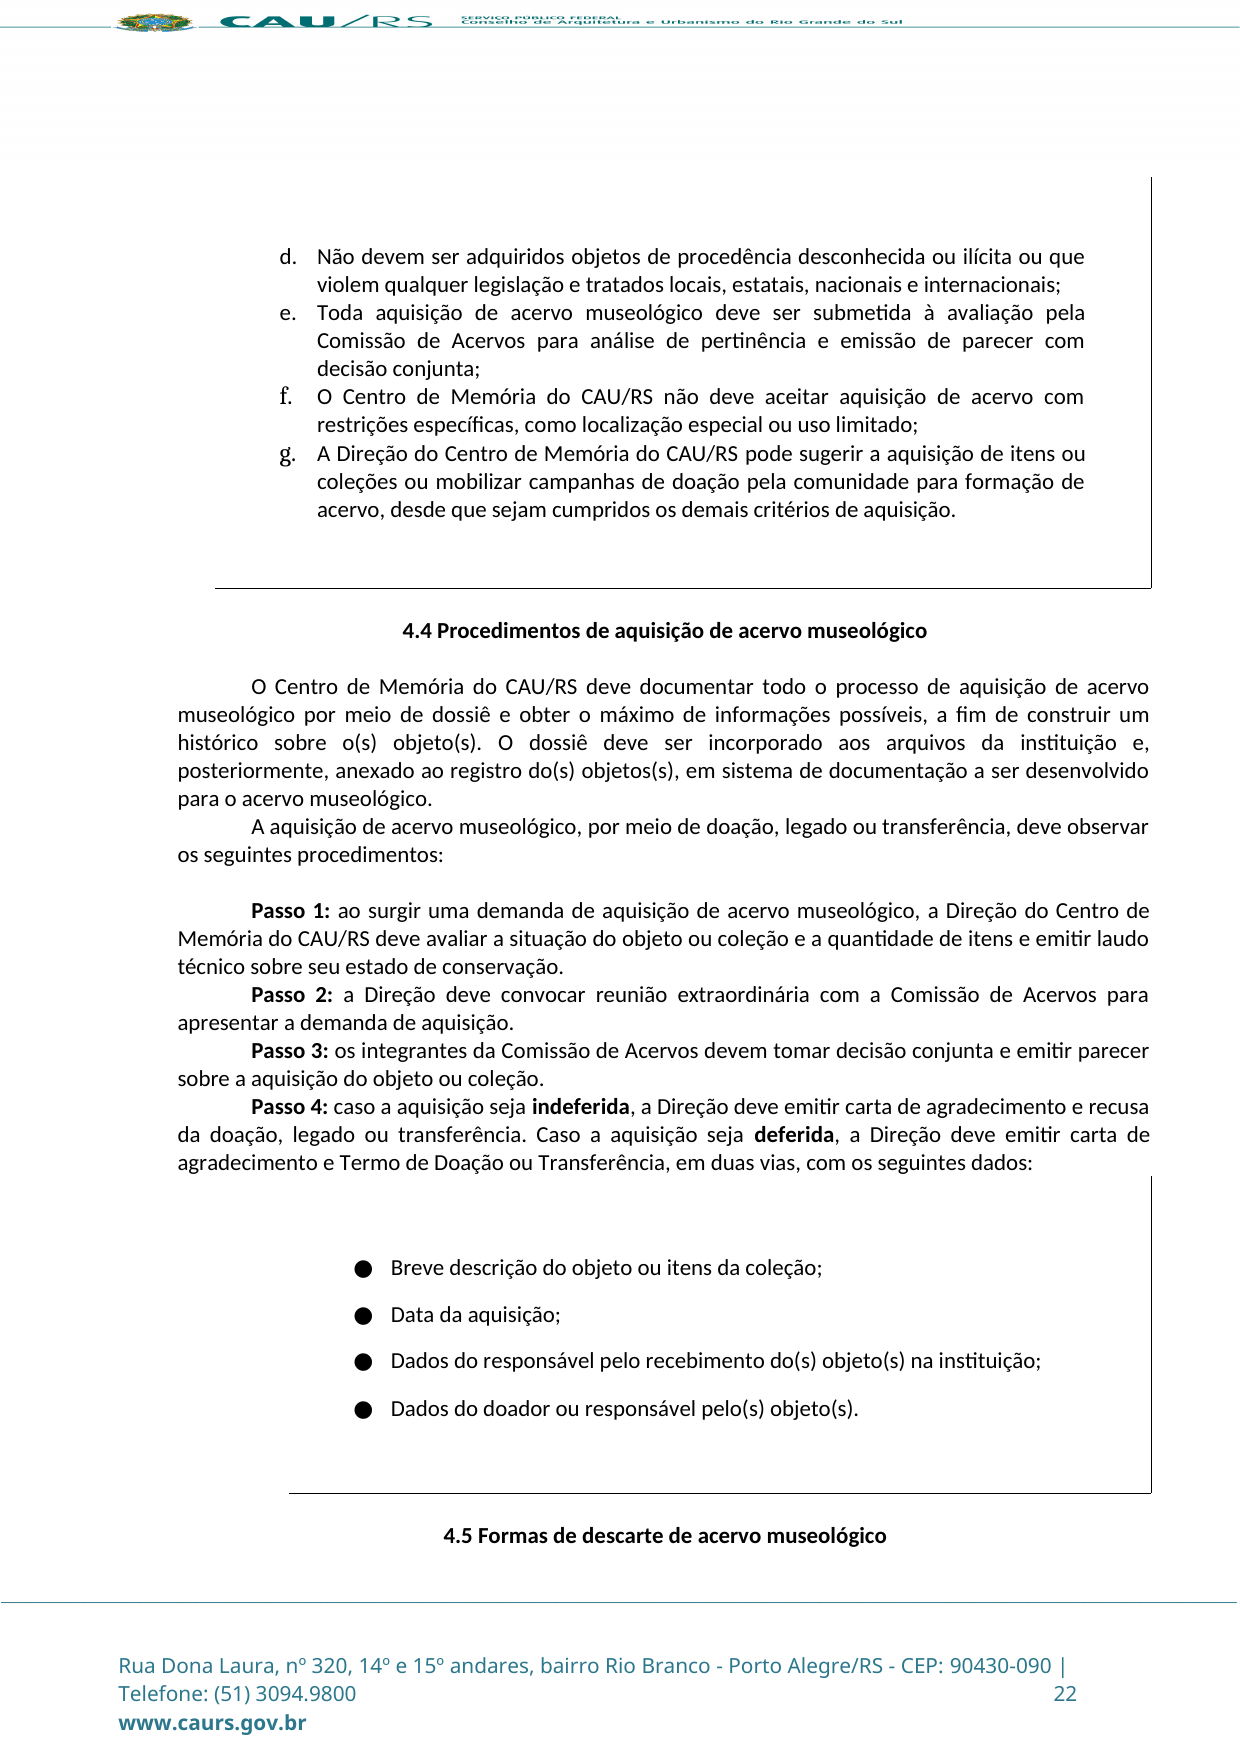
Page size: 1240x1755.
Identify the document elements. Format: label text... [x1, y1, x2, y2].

subtitle 4.5 Formas de descarte de acervo museológico [189, 1522, 1141, 1549]
list Não devem ser adquiridos objetos de procedência desconhecida ou ilícita ou que violem qualquer legislação e tratados locais, estatais, nacionais e internacionais; [215, 177, 1151, 298]
subtitle 4.4 Procedimentos de aquisição de acervo museológico [189, 616, 1141, 644]
list O Centro de Memória do CAU/RS não deve aceitar aquisição de acervo com restrições específicas, como localização especial ou uso limitado; [215, 382, 1151, 439]
text A aquisição de acervo museológico, por meio de doação, legado ou transferência, deve observar os seguintes procedimentos: [177, 812, 1151, 868]
text Passo 1: ao surgir uma demanda de aquisição de acervo museológico, a Direção do Centro de Memória do CAU/RS deve avaliar a situação do objeto ou coleção e a quantidade de itens e emitir laudo técnico sobre seu estado de conservação. [177, 896, 1151, 980]
text O Centro de Memória do CAU/RS deve documentar todo o processo de aquisição de acervo museológico por meio de dossiê e obter o máximo de informações possíveis, a fim de construir um histórico sobre o(s) objeto(s). O dossiê deve ser incorporado aos arquivos da instituição e, posteriormente, anexado ao registro do(s) objetos(s), em sistema de documentação a ser desenvolvido para o acervo museológico. [177, 672, 1151, 812]
list Toda aquisição de acervo museológico deve ser submetida à avaliação pela Comissão de Acervos para análise de pertinência e emissão de parecer com decisão conjunta; [215, 298, 1151, 382]
text Passo 3: os integrantes da Comissão de Acervos devem tomar decisão conjunta e emitir parecer sobre a aquisição do objeto ou coleção. [177, 1036, 1151, 1092]
list Data da aquisição; [288, 1288, 1151, 1335]
list A Direção do Centro de Memória do CAU/RS pode sugerir a aquisição de itens ou coleções ou mobilizar campanhas de doação pela comunidade para formação de acervo, desde que sejam cumpridos os demais critérios de aquisição. [215, 439, 1151, 588]
text Passo 2: a Direção deve convocar reunião extraordinária com a Comissão de Acervos para apresentar a demanda de aquisição. [177, 980, 1151, 1036]
list Dados do responsável pelo recebimento do(s) objeto(s) na instituição; [288, 1335, 1151, 1382]
text Passo 4: caso a aquisição seja indeferida, a Direção deve emitir carta de agradecimento e recusa da doação, legado ou transferência. Caso a aquisição seja deferida, a Direção deve emitir carta de agradecimento e Termo de Doação ou Transferência, em duas vias, com os seguintes dados: [177, 1092, 1151, 1176]
list Breve descrição do objeto ou itens da coleção; [288, 1176, 1151, 1288]
list Dados do doador ou responsável pelo(s) objeto(s). [288, 1382, 1151, 1493]
